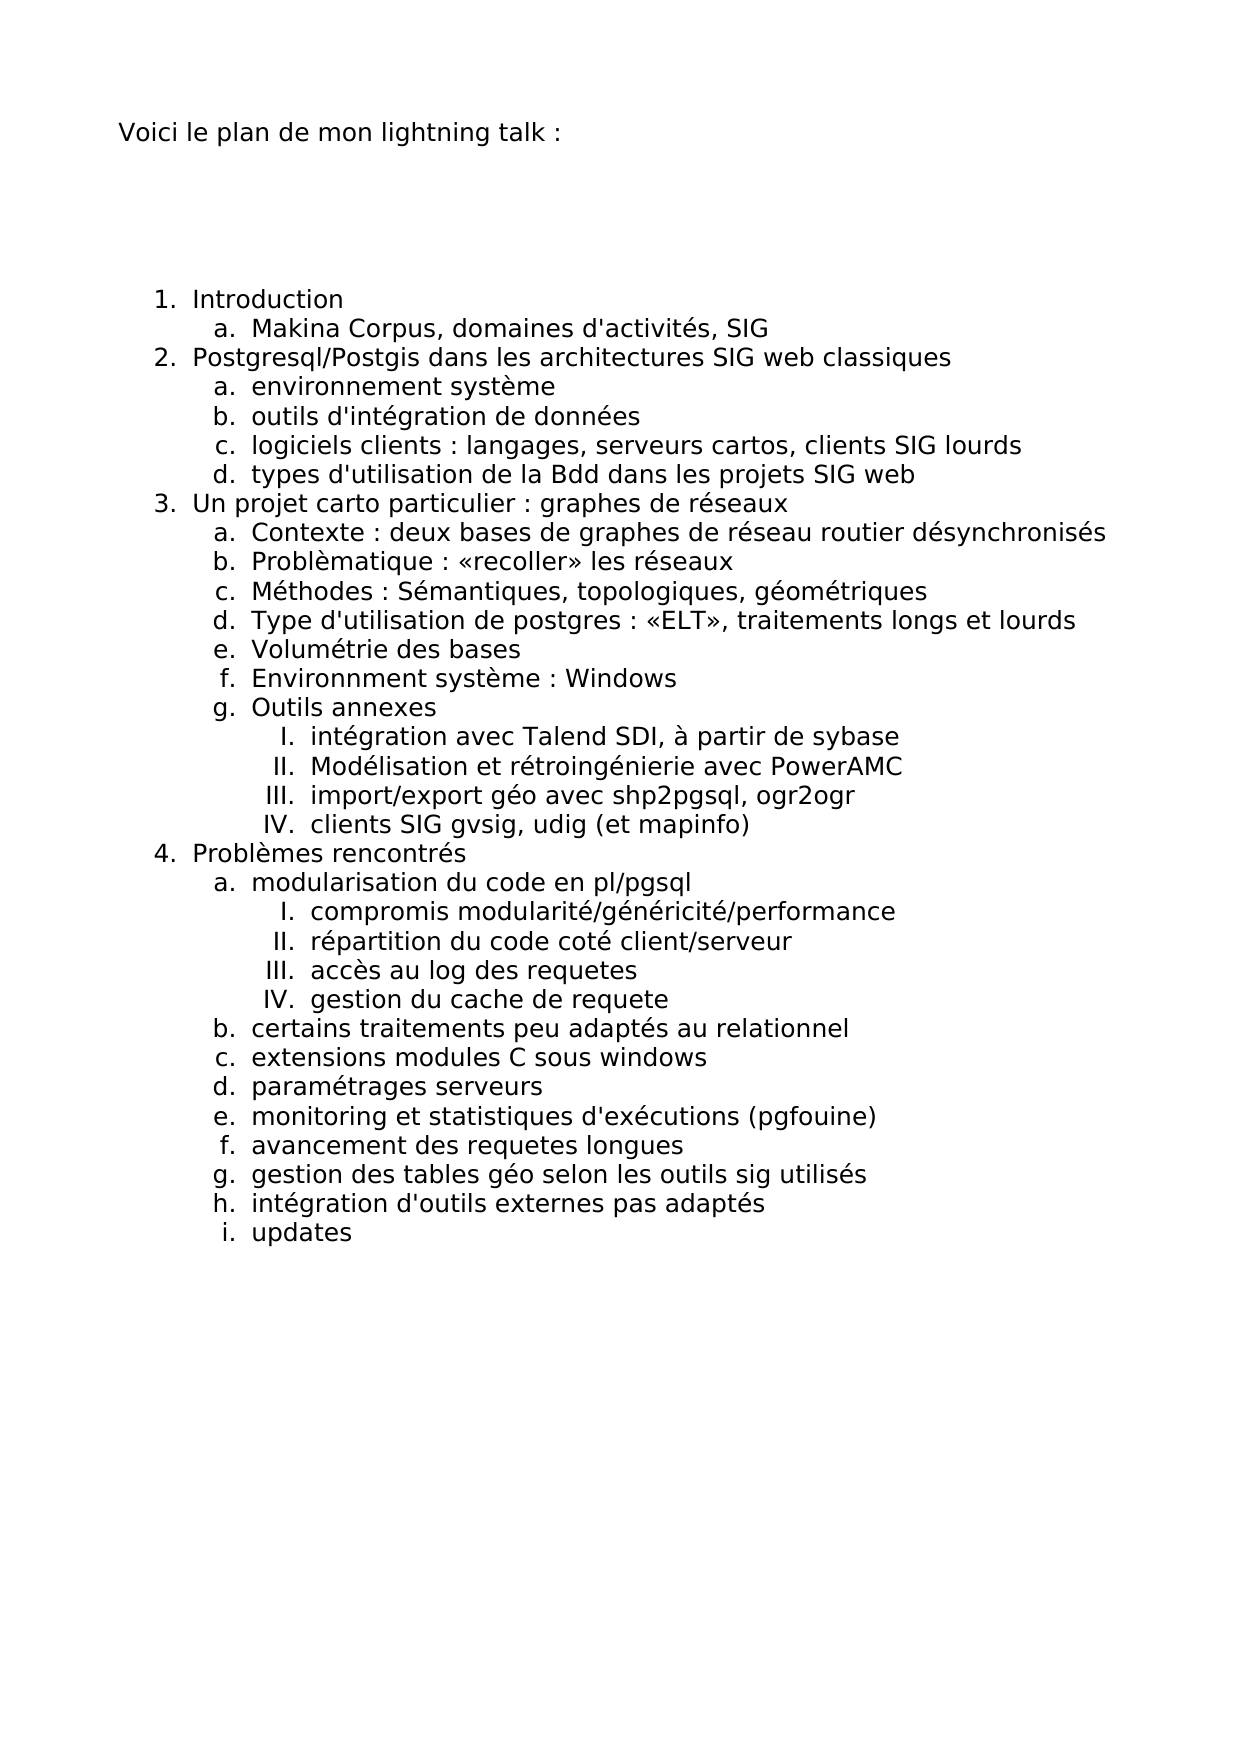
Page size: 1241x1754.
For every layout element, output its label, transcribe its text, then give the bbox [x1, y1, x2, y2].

list accès au log des requetes [295, 956, 1122, 985]
list Problèmes rencontrés [177, 839, 1122, 868]
list Un projet carto particulier : graphes de réseaux [177, 489, 1122, 518]
list Introduction [177, 285, 1122, 314]
list updates [236, 1218, 1122, 1247]
list intégration d'outils externes pas adaptés [236, 1189, 1122, 1218]
list monitoring et statistiques d'exécutions (pgfouine) [236, 1102, 1122, 1131]
list compromis modularité/généricité/performance [295, 897, 1122, 927]
list outils d'intégration de données [236, 402, 1122, 431]
list Volumétrie des bases [236, 635, 1122, 664]
list Modélisation et rétroingénierie avec PowerAMC [295, 752, 1122, 781]
list Problèmatique : «recoller» les réseaux [236, 547, 1122, 577]
list logiciels clients : langages, serveurs cartos, clients SIG lourds [236, 431, 1122, 460]
list Type d'utilisation de postgres : «ELT», traitements longs et lourds [236, 606, 1122, 635]
list gestion des tables géo selon les outils sig utilisés [236, 1160, 1122, 1189]
list Makina Corpus, domaines d'activités, SIG [236, 314, 1122, 343]
list Environnment système : Windows [236, 664, 1122, 693]
list intégration avec Talend SDI, à partir de sybase [295, 722, 1122, 752]
list environnement système [236, 372, 1122, 402]
list types d'utilisation de la Bdd dans les projets SIG web [236, 460, 1122, 489]
list Outils annexes [236, 693, 1122, 722]
list Méthodes : Sémantiques, topologiques, géométriques [236, 577, 1122, 606]
list modularisation du code en pl/pgsql [236, 868, 1122, 897]
list extensions modules C sous windows [236, 1043, 1122, 1072]
list avancement des requetes longues [236, 1131, 1122, 1160]
list clients SIG gvsig, udig (et mapinfo) [295, 810, 1122, 839]
list paramétrages serveurs [236, 1072, 1122, 1102]
list répartition du code coté client/serveur [295, 927, 1122, 956]
list certains traitements peu adaptés au relationnel [236, 1014, 1122, 1043]
list import/export géo avec shp2pgsql, ogr2ogr [295, 781, 1122, 810]
list Postgresql/Postgis dans les architectures SIG web classiques [177, 343, 1122, 372]
list Contexte : deux bases de graphes de réseau routier désynchronisés [236, 518, 1122, 547]
list gestion du cache de requete [295, 985, 1122, 1014]
text Voici le plan de mon lightning talk : [118, 118, 1122, 147]
